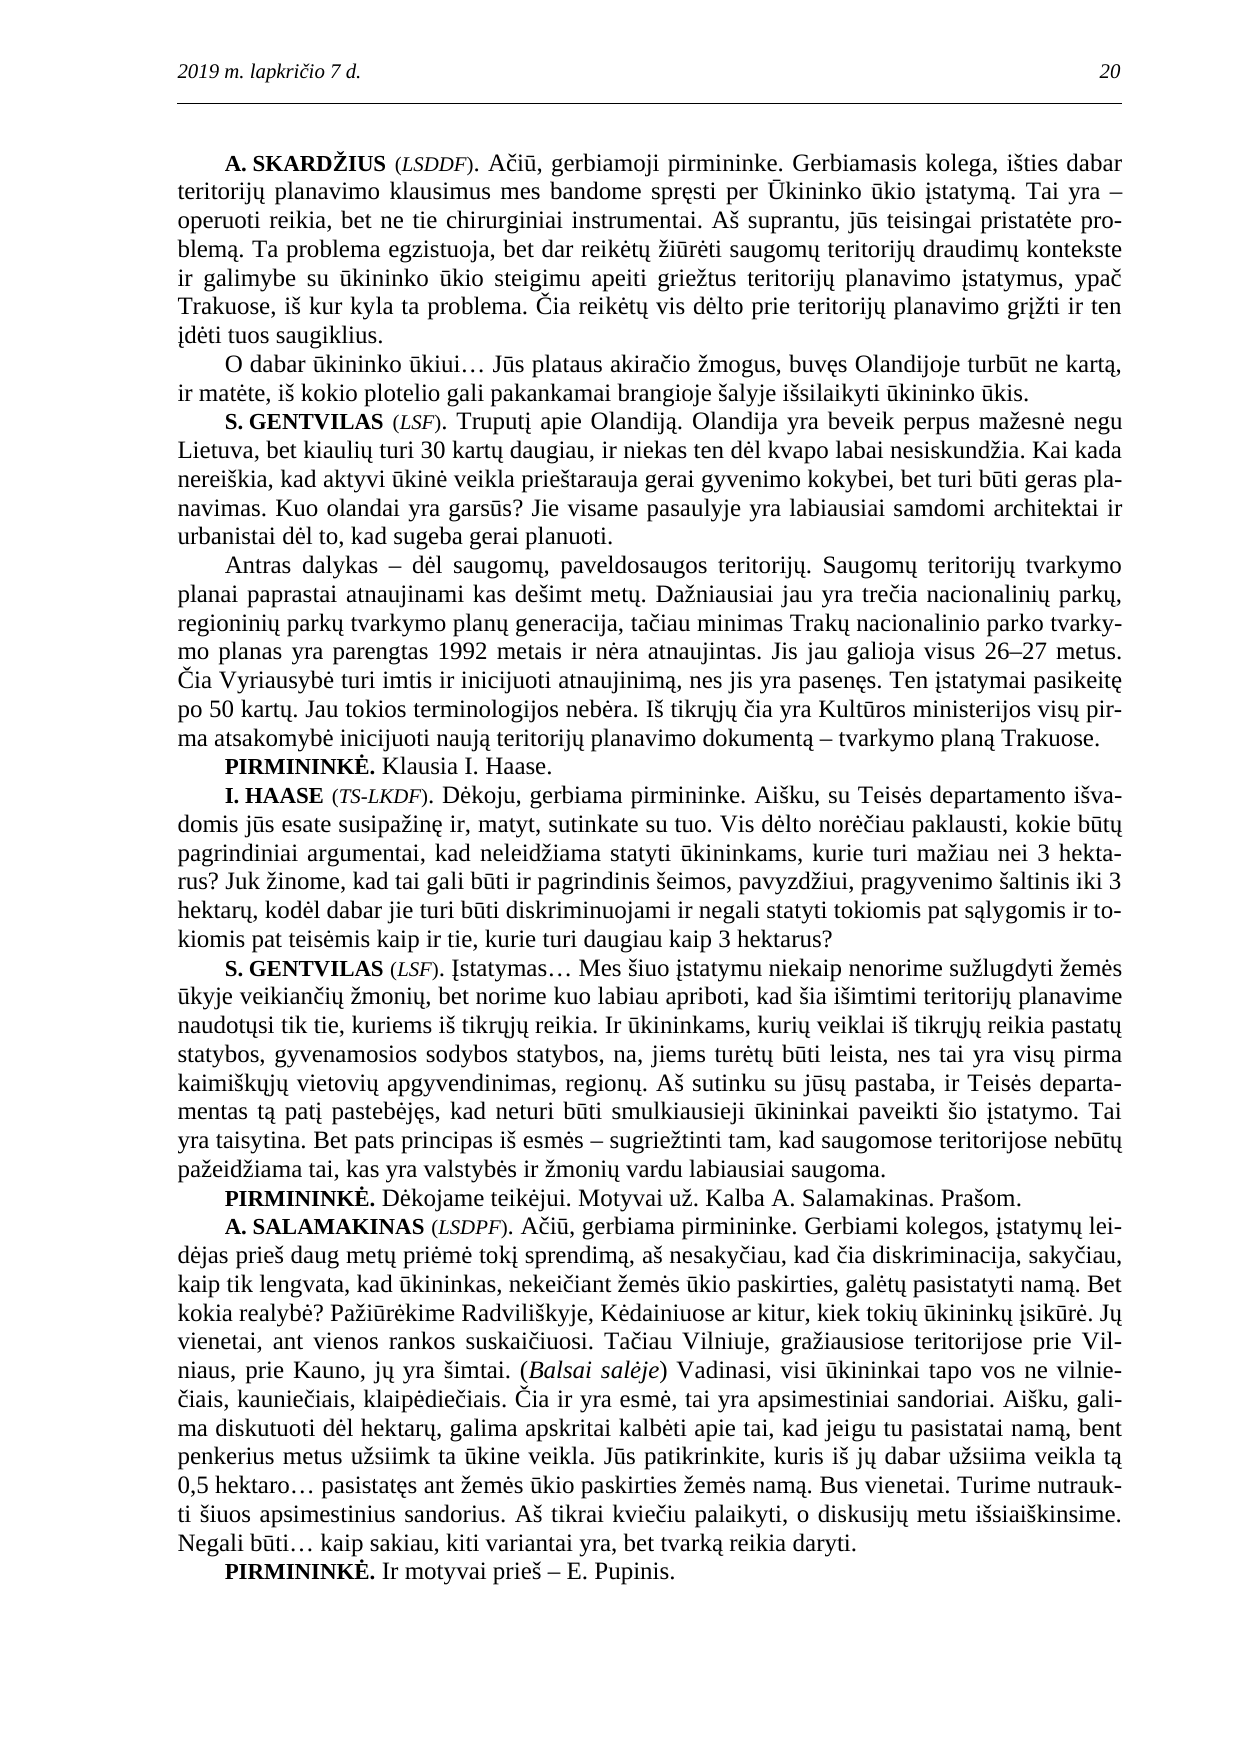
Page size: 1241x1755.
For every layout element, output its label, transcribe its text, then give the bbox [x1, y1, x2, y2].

text S. GENTVILAS (LSF). Tru­pu­tį apie Olan­di­ją. Olan­di­ja yra be­veik per­pus ma­žes­nė ne­gu Lie­tu­va, bet kiau­lių tu­ri 30 kar­tų dau­giau, ir nie­kas ten dėl kva­po la­bai ne­si­skun­džia. Kai ka­da ne­reiš­kia, kad ak­ty­vi ūki­nė veik­la prieš­ta­rau­ja ge­rai gy­ve­ni­mo ko­ky­bei, bet tu­ri bū­ti ge­ras pla­na­vi­mas. Kuo olan­dai yra gar­sūs? Jie vi­sa­me pa­sau­ly­je yra la­biau­siai sam­do­mi ar­chi­tek­tai ir ur­ba­nis­tai dėl to, kad su­ge­ba ge­rai pla­nuo­ti. [177, 406, 1122, 550]
text S. GENTVILAS (LSF). Įsta­ty­mas… Mes šiuo įsta­ty­mu nie­kaip ne­no­ri­me suž­lug­dy­ti že­mės ūky­je vei­kian­čių žmo­nių, bet no­ri­me kuo la­biau ap­ri­bo­ti, kad šia iš­im­ti­mi te­ri­to­ri­jų pla­na­vi­me nau­do­tų­si tik tie, ku­riems iš tik­rų­jų rei­kia. Ir ūki­nin­kams, ku­rių veik­lai iš tik­rų­jų rei­kia pa­sta­tų sta­ty­bos, gy­ve­na­mo­sios so­dy­bos sta­ty­bos, na, jiems tu­rė­tų bū­ti leis­ta, nes tai yra vi­sų pir­ma kai­miš­kų­jų vie­to­vių ap­gy­ven­di­ni­mas, re­gio­nų. Aš su­tin­ku su jū­sų pa­sta­ba, ir Tei­sės de­par­ta­men­tas tą pa­tį pa­ste­bė­jęs, kad ne­tu­ri bū­ti smul­kiau­sie­ji ūki­nin­kai pa­veik­ti šio įsta­ty­mo. Tai yra tai­sy­ti­na. Bet pats prin­ci­pas iš es­mės – su­griež­tin­ti tam, kad sau­go­mo­se te­ri­to­ri­jo­se ne­bū­tų pa­žei­džia­ma tai, kas yra vals­ty­bės ir žmo­nių var­du la­biau­siai sau­go­ma. [177, 953, 1122, 1183]
text O da­bar ūki­nin­ko ūkiui… Jūs pla­taus aki­ra­čio žmo­gus, bu­vęs Olan­di­jo­je tur­būt ne kar­tą, ir ma­tė­te, iš ko­kio plo­te­lio ga­li pa­kan­ka­mai bran­gio­je ša­ly­je iš­si­lai­ky­ti ūki­nin­ko ūkis. [177, 349, 1122, 406]
text A. SKARDŽIUS (LSDDF). Ačiū, ger­bia­mo­ji pir­mi­nin­ke. Ger­bia­ma­sis ko­le­ga, iš­ties da­bar te­ri­to­ri­jų pla­na­vi­mo klau­si­mus mes ban­do­me spręs­ti per Ūki­nin­ko ūkio įsta­ty­mą. Tai yra – ope­ruo­ti rei­kia, bet ne tie chi­rur­gi­niai in­stru­men­tai. Aš su­pran­tu, jūs tei­sin­gai pri­sta­tė­te pro­ble­mą. Ta pro­ble­ma eg­zis­tuo­ja, bet dar rei­kė­tų žiū­rė­ti sau­go­mų te­ri­to­ri­jų drau­di­mų kon­teks­te ir ga­li­my­be su ūki­nin­ko ūkio stei­gi­mu apei­ti griež­tus te­ri­to­ri­jų pla­na­vi­mo įsta­ty­mus, ypač Tra­kuo­se, iš kur ky­la ta pro­ble­ma. Čia rei­kė­tų vis dėl­to prie te­ri­to­ri­jų pla­na­vi­mo grįž­ti ir ten įdė­ti tuos sau­gik­lius. [177, 148, 1122, 349]
text PIRMININKĖ. Dė­ko­ja­me tei­kė­jui. Mo­ty­vai už. Kal­ba A. Sa­la­ma­ki­nas. Pra­šom. [177, 1183, 1122, 1211]
text PIRMININKĖ. Ir mo­ty­vai prieš – E. Pu­pi­nis. [177, 1556, 1122, 1585]
text PIRMININKĖ. Klau­sia I. Ha­a­se. [177, 751, 1122, 780]
text I. HAASE (TS-LKDF). Dė­ko­ju, ger­bia­ma pir­mi­nin­ke. Aiš­ku, su Tei­sės de­par­ta­men­to iš­va­do­mis jūs esa­te su­si­pa­ži­nę ir, ma­tyt, su­tin­ka­te su tuo. Vis dėl­to no­rė­čiau pa­klaus­ti, ko­kie bū­tų pa­grin­di­niai ar­gu­men­tai, kad ne­lei­džia­ma sta­ty­ti ūki­nin­kams, ku­rie tu­ri ma­žiau nei 3 hek­ta­rus? Juk ži­no­me, kad tai ga­li bū­ti ir pa­grin­di­nis šei­mos, pa­vyz­džiui, pra­gy­ve­ni­mo šal­ti­nis iki 3 hek­ta­rų, ko­dėl da­bar jie tu­ri bū­ti dis­kri­mi­nuo­ja­mi ir ne­ga­li sta­ty­ti to­kio­mis pat są­ly­go­mis ir to­kio­mis pat tei­sė­mis kaip ir tie, ku­rie tu­ri dau­giau kaip 3 hek­ta­rus? [177, 780, 1122, 953]
text A. SALAMAKINAS (LSDPF). Ačiū, ger­bia­ma pir­mi­nin­ke. Ger­bia­mi ko­le­gos, įsta­ty­mų lei­dė­jas prieš daug me­tų pri­ėmė to­kį spren­di­mą, aš ne­sa­ky­čiau, kad čia dis­kri­mi­na­ci­ja, sa­ky­čiau, kaip tik leng­va­ta, kad ūki­nin­kas, ne­kei­čiant že­mės ūkio pa­skir­ties, ga­lė­tų pa­si­sta­ty­ti na­mą. Bet ko­kia re­a­ly­bė? Pa­žiū­rė­ki­me Rad­vi­liš­ky­je, Kė­dai­niuo­se ar ki­tur, kiek to­kių ūki­nin­kų įsi­kū­rė. Jų vie­ne­tai, ant vie­nos ran­kos su­skai­čiuo­si. Ta­čiau Vil­niu­je, gra­žiau­sio­se te­ri­to­ri­jo­se prie Vil­niaus, prie Kau­no, jų yra šim­tai. (Bal­sai sa­lė­je) Va­di­na­si, vi­si ūki­nin­kai ta­po vos ne vil­nie­čiais, kau­nie­čiais, klai­pė­die­čiais. Čia ir yra es­mė, tai yra ap­si­mes­ti­niai san­do­riai. Aiš­ku, ga­li­ma dis­ku­tuo­ti dėl hek­ta­rų, ga­li­ma ap­skri­tai kal­bė­ti apie tai, kad jei­gu tu pa­si­sta­tai na­mą, bent pen­ke­rius me­tus už­si­imk ta ūki­ne veik­la. Jūs pa­tik­rin­ki­te, ku­ris iš jų da­bar už­si­i­ma veik­la tą 0,5 hek­ta­ro… pa­si­sta­tęs ant že­mės ūkio pa­skir­ties že­mės na­mą. Bus vie­ne­tai. Tu­ri­me nu­trauk­ti šiuos ap­si­mes­ti­nius san­do­rius. Aš tik­rai kvie­čiu pa­lai­ky­ti, o dis­ku­si­jų me­tu iš­si­aiš­kin­si­me. Ne­ga­li bū­ti… kaip sa­kiau, ki­ti va­rian­tai yra, bet tvar­ką rei­kia da­ry­ti. [177, 1211, 1122, 1556]
text Ant­ras da­ly­kas – dėl sau­go­mų, pa­vel­do­sau­gos te­ri­to­ri­jų. Sau­go­mų te­ri­to­ri­jų tvar­ky­mo pla­nai pa­pras­tai at­nau­ji­na­mi kas de­šimt me­tų. Daž­niau­siai jau yra tre­čia na­cio­na­li­nių par­kų, re­gio­ni­nių par­kų tvar­ky­mo pla­nų ge­ne­ra­ci­ja, ta­čiau mi­ni­mas Tra­kų na­cio­na­li­nio par­ko tvar­ky­mo pla­nas yra pa­reng­tas 1992 me­tais ir nė­ra at­nau­jin­tas. Jis jau ga­lio­ja vi­sus 26–27 me­tus. Čia Vy­riau­sy­bė tu­ri im­tis ir ini­ci­juo­ti at­nau­ji­ni­mą, nes jis yra pa­se­nęs. Ten įsta­ty­mai pa­si­kei­tę po 50 kar­tų. Jau to­kios ter­mi­no­lo­gi­jos ne­bė­ra. Iš tik­rų­jų čia yra Kul­tū­ros mi­nis­te­ri­jos vi­sų pir­ma at­sa­ko­my­bė ini­ci­juo­ti nau­ją te­ri­to­ri­jų pla­na­vi­mo do­ku­men­tą – tvar­ky­mo pla­ną Tra­kuo­se. [177, 550, 1122, 751]
